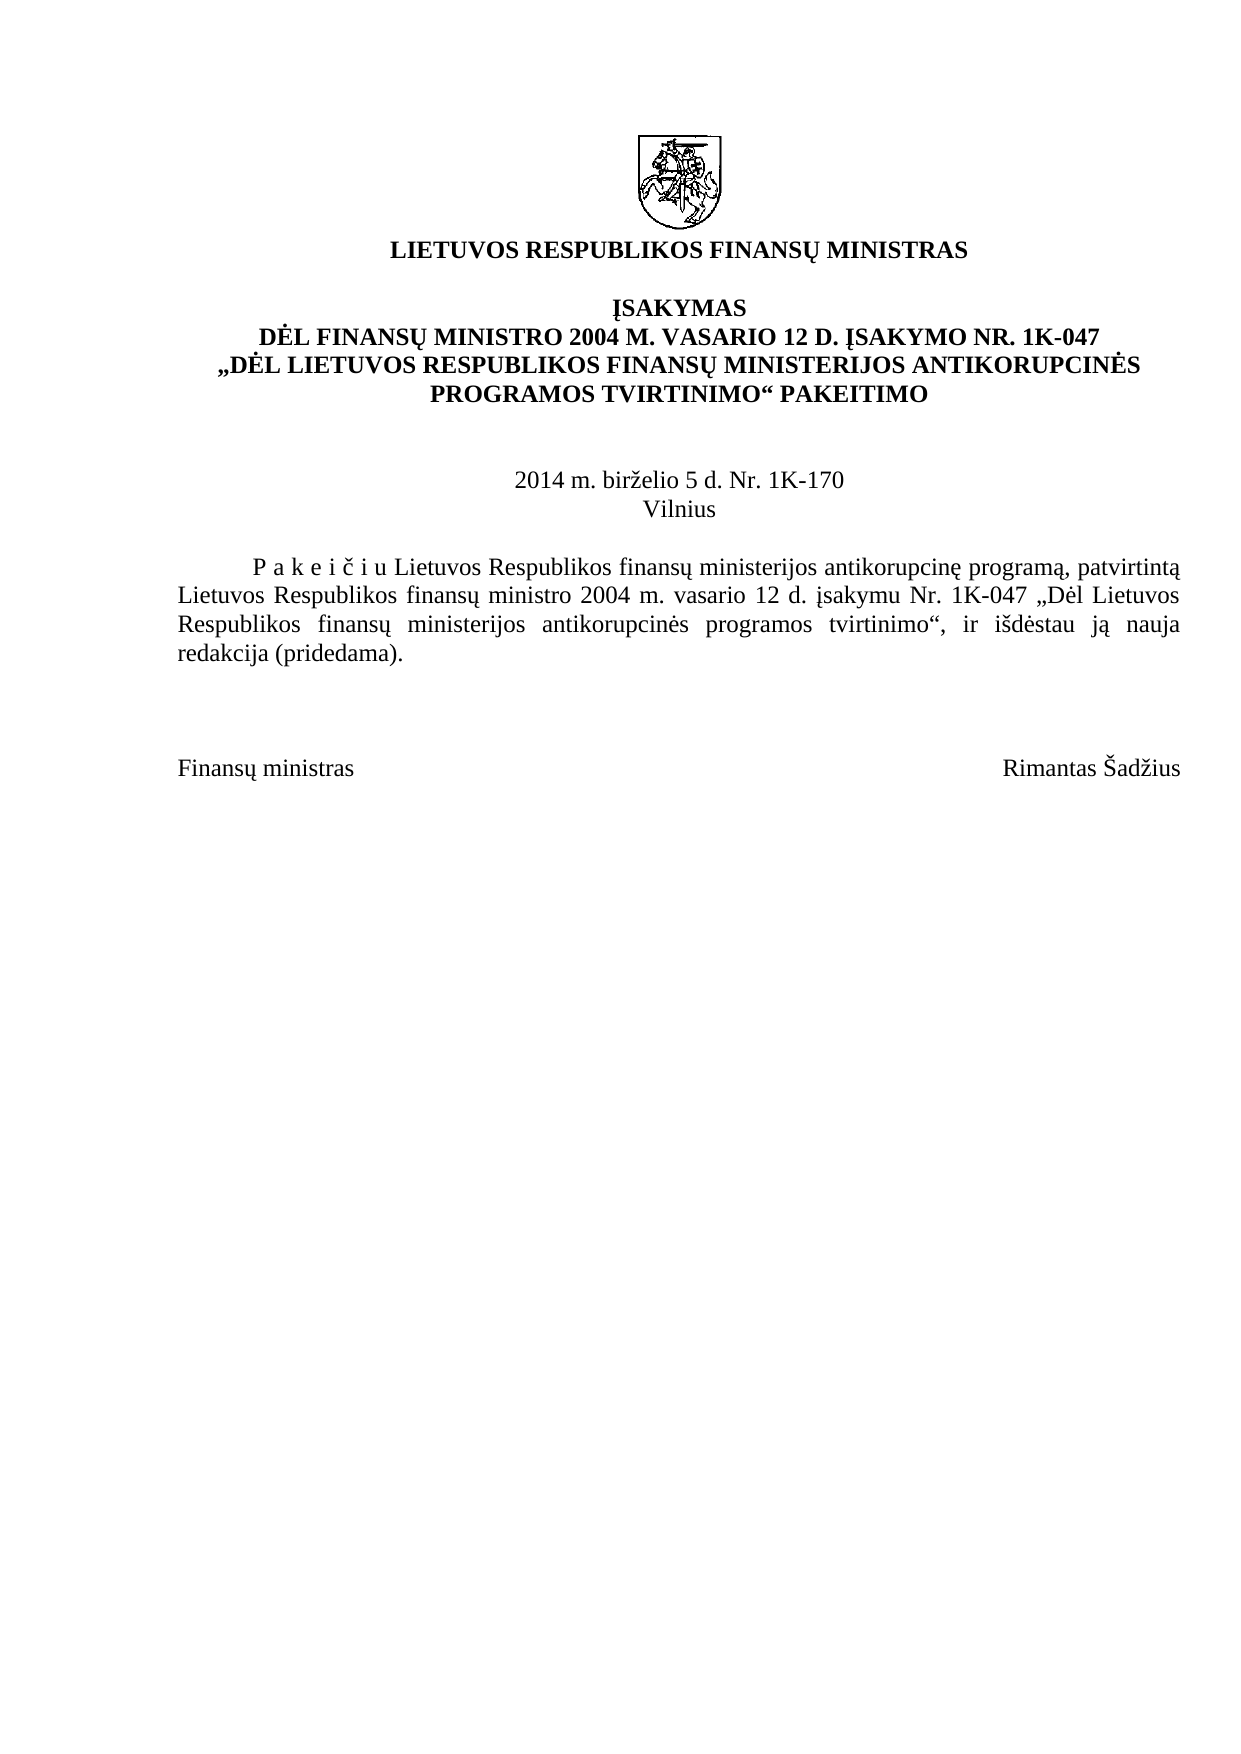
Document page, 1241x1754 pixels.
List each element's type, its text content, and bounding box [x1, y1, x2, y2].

text P a k e i č i u Lietuvos Respublikos finansų ministerijos antikorupcinę programą, patvirtintą Lietuvos Respublikos finansų ministro 2004 m. vasario 12 d. įsakymu Nr. 1K-047 „Dėl Lietuvos Respublikos finansų ministerijos antikorupcinės programos tvirtinimo“, ir išdėstau ją nauja redakcija (pridedama). [177, 552, 1181, 667]
text Finansų ministras Rimantas Šadžius [177, 753, 1181, 782]
text DĖL FINANSŲ MINISTRO 2004 M. VASARIO 12 D. ĮSAKYMO NR. 1K-047 „DĖL LIETUVOS RESPUBLIKOS FINANSŲ MINISTERIJOS ANTIKORUPCINĖS PROGRAMOS TVIRTINIMO“ PAKEITIMO [177, 322, 1181, 408]
text LIETUVOS RESPUBLIKOS FINANSŲ MINISTRAS [177, 235, 1181, 264]
text ĮSAKYMAS [177, 293, 1181, 322]
text Vilnius [177, 494, 1181, 523]
text 2014 m. birželio 5 d. Nr. 1K-170 [177, 465, 1181, 494]
